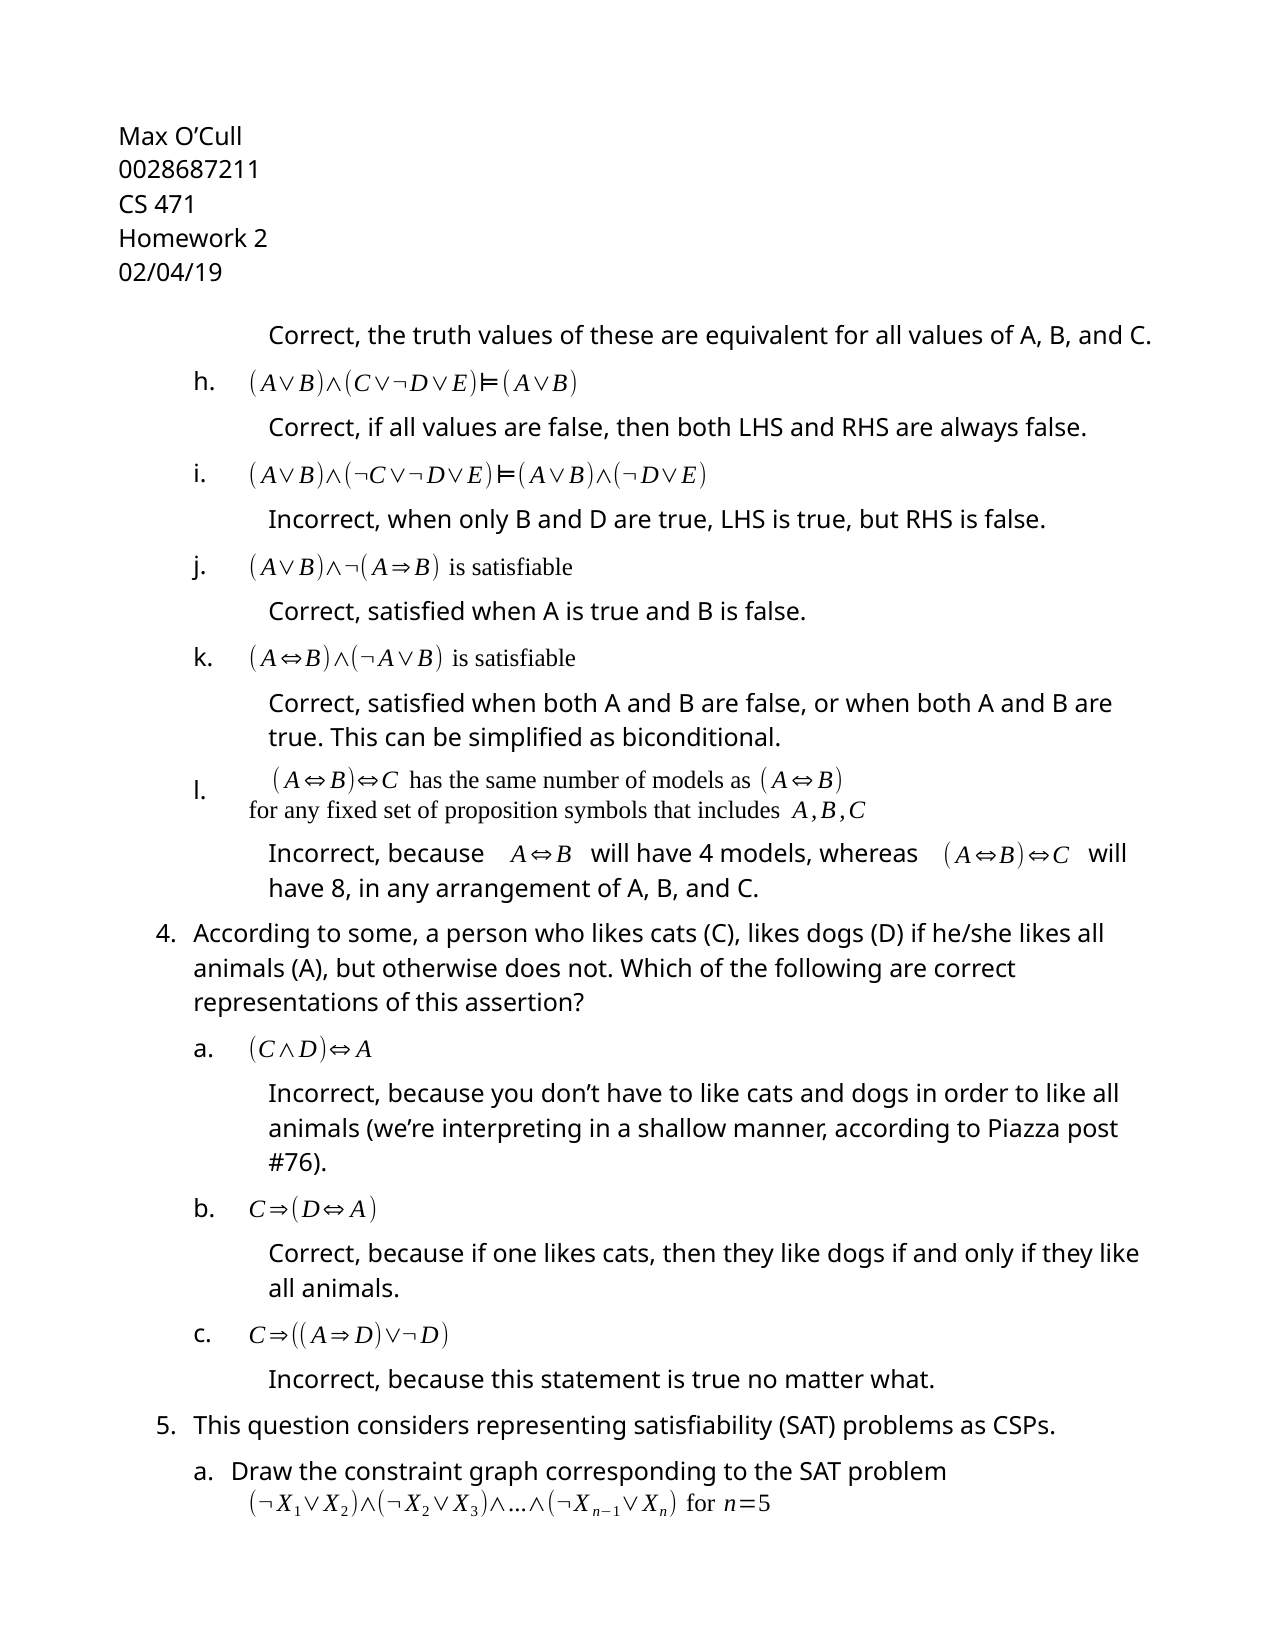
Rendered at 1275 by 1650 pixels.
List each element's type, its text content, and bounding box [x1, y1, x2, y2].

list Incorrect, because you don’t have to like cats and dogs in order to like all animals (we’re interpreting in a shallow manner, according to Piazza post #76). [231, 1076, 1157, 1178]
list Correct, satisfied when A is true and B is false. [231, 593, 1157, 628]
list According to some, a person who likes cats (C), likes dogs (D) if he/she likes all animals (A), but otherwise does not. Which of the following are correct representations of this assertion? [156, 916, 1157, 1018]
list Incorrect, because this statement is true no matter what. [231, 1362, 1157, 1396]
list Correct, if all values are false, then both LHS and RHS are always false. [231, 410, 1157, 444]
list Incorrect, when only B and D are true, LHS is true, but RHS is false. [231, 502, 1157, 536]
list Incorrect, because will have 4 models, whereas will have 8, in any arrangement of A, B, and C. [231, 836, 1157, 904]
list This question considers representing satisfiability (SAT) problems as CSPs. [156, 1408, 1157, 1442]
list Correct, the truth values of these are equivalent for all values of A, B, and C. [231, 318, 1157, 352]
list Correct, because if one likes cats, then they like dogs if and only if they like all animals. [231, 1236, 1157, 1304]
list Correct, satisfied when both A and B are false, or when both A and B are true. This can be simplified as biconditional. [231, 685, 1157, 753]
list Draw the constraint graph corresponding to the SAT problem [193, 1454, 1157, 1520]
